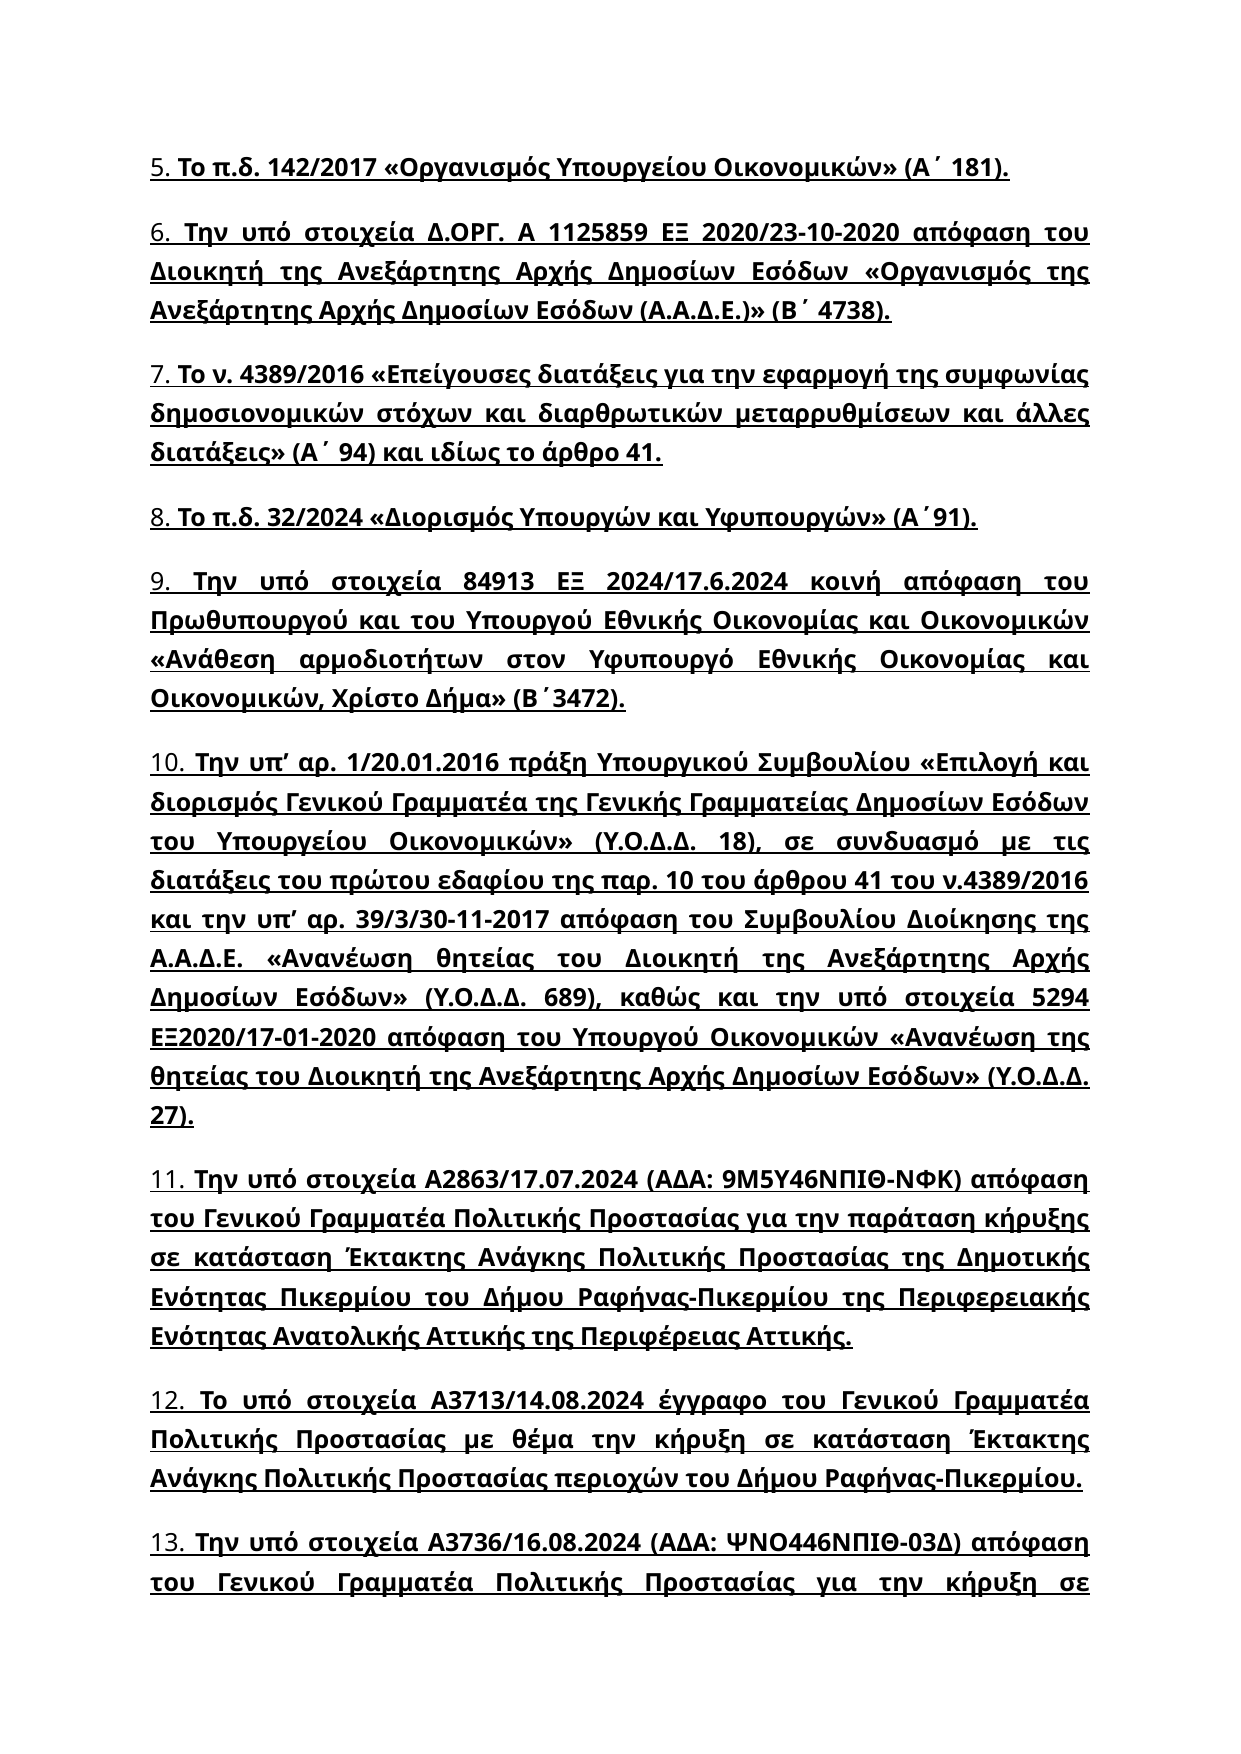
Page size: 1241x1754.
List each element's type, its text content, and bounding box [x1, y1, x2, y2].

text Οικονομικών, Χρίστο Δήμα» (Β΄3472). [150, 672, 1090, 715]
text Δημοσίων Εσόδων» (Υ.Ο.Δ.Δ. 689), καθώς και την υπό στοιχεία 5294 [150, 972, 1090, 1009]
text Ανεξάρτητης Αρχής Δημοσίων Εσόδων (Α.Α.Δ.Ε.)» (Β΄ 4738). [150, 284, 1090, 327]
text Ενότητας Πικερμίου του Δήμου Ραφήνας-Πικερμίου της Περιφερειακής [150, 1271, 1090, 1308]
text θητείας του Διοικητή της Ανεξάρτητης Αρχής Δημοσίων Εσόδων» (Υ.Ο.Δ.Δ. [150, 1050, 1090, 1087]
text Ενότητας Ανατολικής Αττικής της Περιφέρειας Αττικής. [150, 1310, 1090, 1352]
text 6. Την υπό στοιχεία Δ.ΟΡΓ. Α 1125859 ΕΞ 2020/23-10-2020 απόφαση του [150, 214, 1090, 243]
text 11. Την υπό στοιχεία Α2863/17.07.2024 (ΑΔΑ: 9Μ5Υ46ΝΠΙΘ-ΝΦΚ) απόφαση [150, 1162, 1090, 1191]
text Ανάγκης Πολιτικής Προστασίας περιοχών του Δήμου Ραφήνας-Πικερμίου. [150, 1452, 1090, 1495]
text Α.Α.Δ.Ε. «Ανανέωση θητείας του Διοικητή της Ανεξάρτητης Αρχής [150, 932, 1090, 970]
text 13. Την υπό στοιχεία Α3736/16.08.2024 (ΑΔΑ: ΨΝΟ446ΝΠΙΘ-03Δ) απόφαση [150, 1525, 1090, 1554]
text διατάξεις» (Α΄ 94) και ιδίως το άρθρο 41. [150, 427, 1090, 469]
text σε κατάσταση Έκτακτης Ανάγκης Πολιτικής Προστασίας της Δημοτικής [150, 1232, 1090, 1269]
text 7. Το ν. 4389/2016 «Επείγουσες διατάξεις για την εφαρμογή της συμφωνίας δημοσιονομικών στόχων και διαρθρωτικών μεταρρυθμίσεων και άλλες [150, 357, 1090, 425]
text του Γενικού Γραμματέα Πολιτικής Προστασίας για την κήρυξη σε [150, 1556, 1090, 1593]
text 12. Το υπό στοιχεία Α3713/14.08.2024 έγγραφο του Γενικού Γραμματέα [150, 1382, 1090, 1411]
text 10. Την υπ’ αρ. 1/20.01.2016 πράξη Υπουργικού Συμβουλίου «Επιλογή και [150, 745, 1090, 774]
text ΕΞ2020/17-01-2020 απόφαση του Υπουργού Οικονομικών «Ανανέωση της [150, 1011, 1090, 1048]
text Πολιτικής Προστασίας με θέμα την κήρυξη σε κατάσταση Έκτακτης [150, 1413, 1090, 1451]
text διορισμός Γενικού Γραμματέα της Γενικής Γραμματείας Δημοσίων Εσόδων [150, 776, 1090, 813]
text διατάξεις του πρώτου εδαφίου της παρ. 10 του άρθρου 41 του ν.4389/2016 και την υπ’ αρ. 39/3/30-11-2017 απόφαση του Συμβουλίου Διοίκησης της [150, 854, 1090, 931]
text Διοικητή της Ανεξάρτητης Αρχής Δημοσίων Εσόδων «Οργανισμός της [150, 245, 1090, 282]
text «Ανάθεση αρμοδιοτήτων στον Υφυπουργό Εθνικής Οικονομίας και [150, 633, 1090, 671]
text του Γενικού Γραμματέα Πολιτικής Προστασίας για την παράταση κήρυξης [150, 1192, 1090, 1230]
text του Υπουργείου Οικονομικών» (Υ.Ο.Δ.Δ. 18), σε συνδυασμό με τις [150, 815, 1090, 852]
text 9. Την υπό στοιχεία 84913 ΕΞ 2024/17.6.2024 κοινή απόφαση του [150, 563, 1090, 592]
text 8. Το π.δ. 32/2024 «Διορισμός Υπουργών και Υφυπουργών» (Α΄91). [150, 499, 1090, 533]
text 27). [150, 1089, 1090, 1132]
text Πρωθυπουργού και του Υπουργού Εθνικής Οικονομίας και Οικονομικών [150, 594, 1090, 631]
text 5. Το π.δ. 142/2017 «Οργανισμός Υπουργείου Οικονομικών» (Α΄ 181). [150, 150, 1090, 184]
